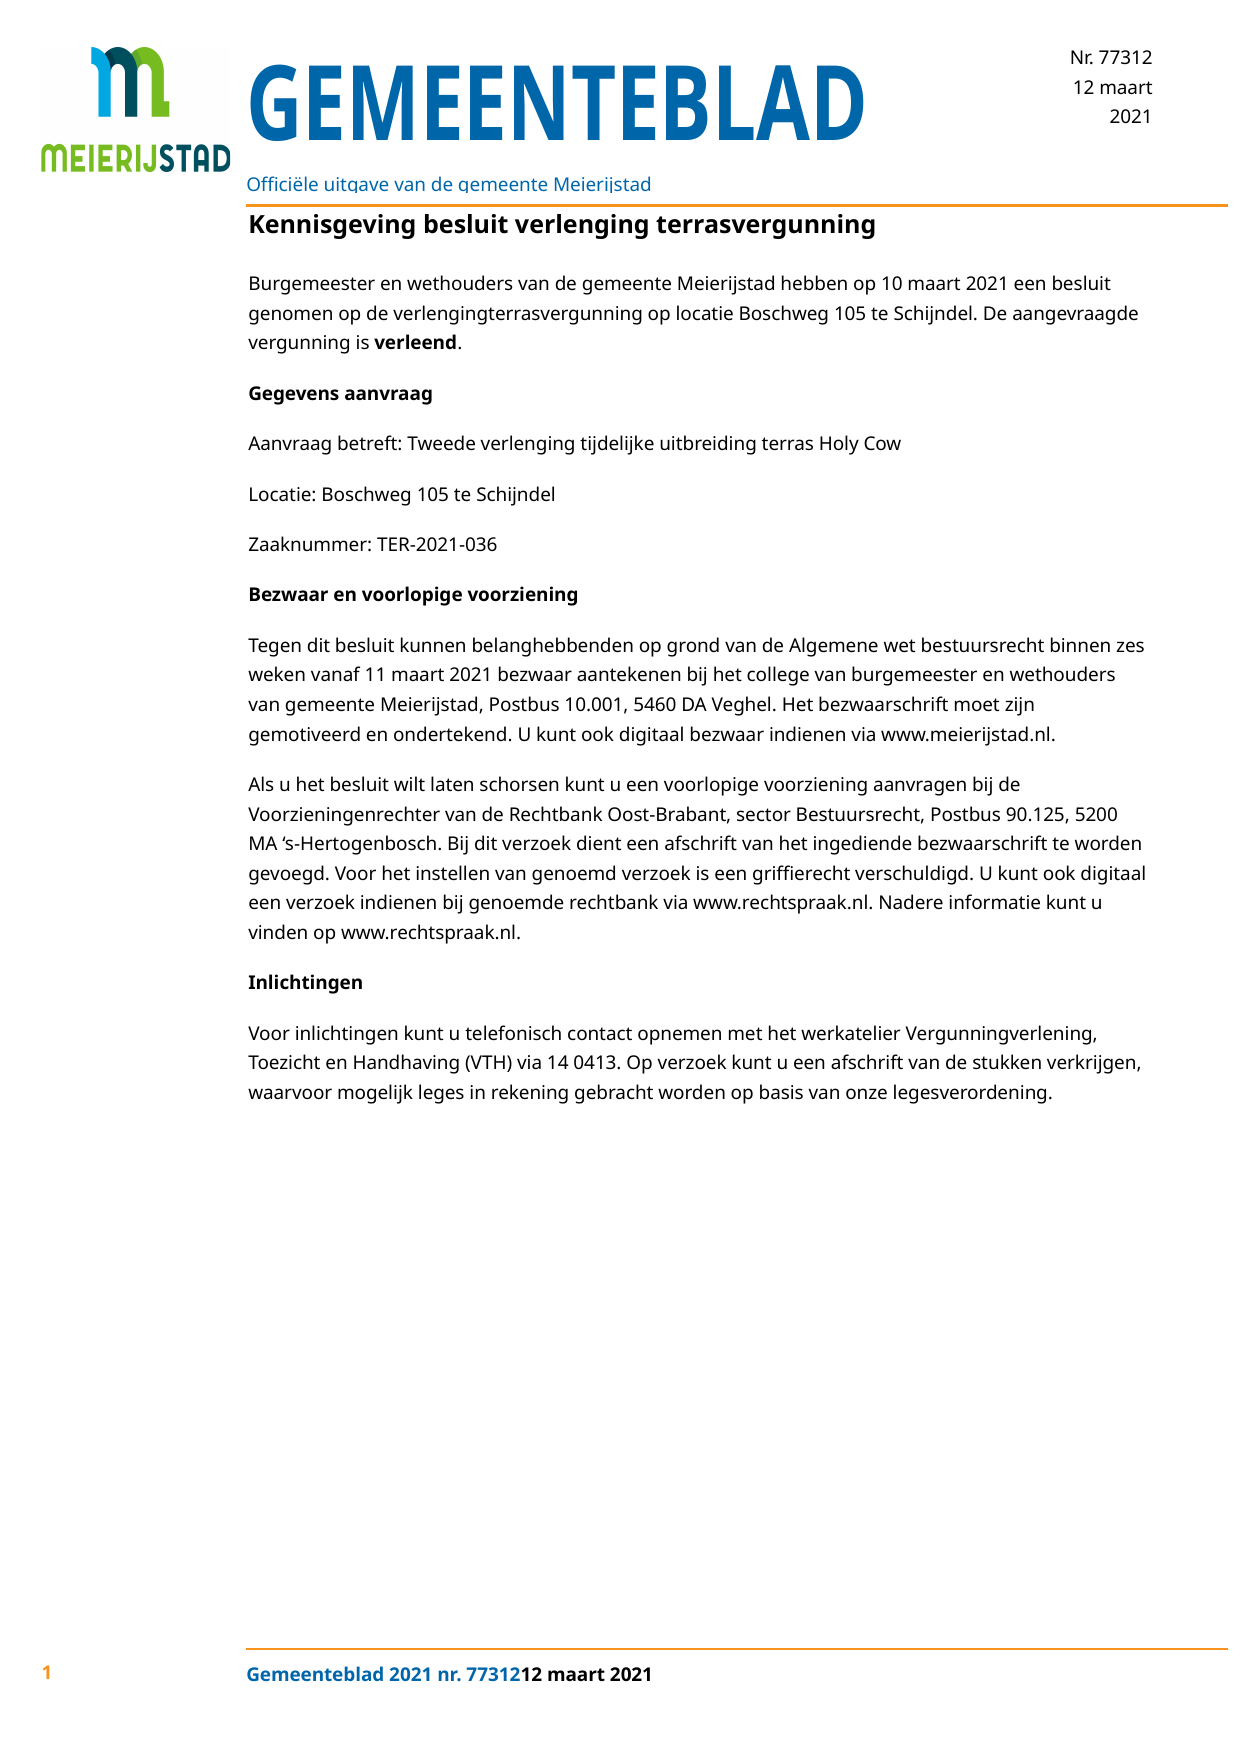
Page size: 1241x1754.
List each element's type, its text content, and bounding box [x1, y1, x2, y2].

text Tegen dit besluit kunnen belanghebbenden op grond van de Algemene wet bestuursrecht binnen zes weken vanaf 11 maart 2021 bezwaar aantekenen bij het college van burgemeester en wethouders van gemeente Meierijstad, Postbus 10.001, 5460 DA Veghel. Het bezwaarschrift moet zijn gemotiveerd en ondertekend. U kunt ook digitaal bezwaar indienen via www.meierijstad.nl. [248, 632, 1152, 746]
text Gegevens aanvraag [248, 380, 1152, 406]
text Als u het besluit wilt laten schorsen kunt u een voorlopige voorziening aanvragen bij de Voorzieningenrechter van de Rechtbank Oost-Brabant, sector Bestuursrecht, Postbus 90.125, 5200 MA ‘s-Hertogenbosch. Bij dit verzoek dient een afschrift van het ingediende bezwaarschrift te worden gevoegd. Voor het instellen van genoemd verzoek is een griffierecht verschuldigd. U kunt ook digitaal een verzoek indienen bij genoemde rechtbank via www.rechtspraak.nl. Nadere informatie kunt u vinden op www.rechtspraak.nl. [248, 771, 1152, 945]
text Bezwaar en voorlopige voorziening [248, 582, 1152, 607]
text Aanvraag betreft: Tweede verlenging tijdelijke uitbreiding terras Holy Cow [248, 430, 1152, 456]
picture [41, 47, 231, 172]
text Zaaknummer: TER-2021-036 [248, 531, 1152, 557]
text Locatie: Boschweg 105 te Schijndel [248, 481, 1152, 506]
text Inlichtingen [248, 969, 1152, 995]
text Kennisgeving besluit verlenging terrasvergunning [248, 207, 1152, 241]
text Burgemeester en wethouders van de gemeente Meierijstad hebben op 10 maart 2021 een besluit genomen op de verlengingterrasvergunning op locatie Boschweg 105 te Schijndel. De aangevraagde vergunning is verleend. [248, 270, 1152, 355]
text Voor inlichtingen kunt u telefonisch contact opnemen met het werkatelier Vergunningverlening, Toezicht en Handhaving (VTH) via 14 0413. Op verzoek kunt u een afschrift van de stukken verkrijgen, waarvoor mogelijk leges in rekening gebracht worden op basis van onze legesverordening. [248, 1020, 1152, 1105]
